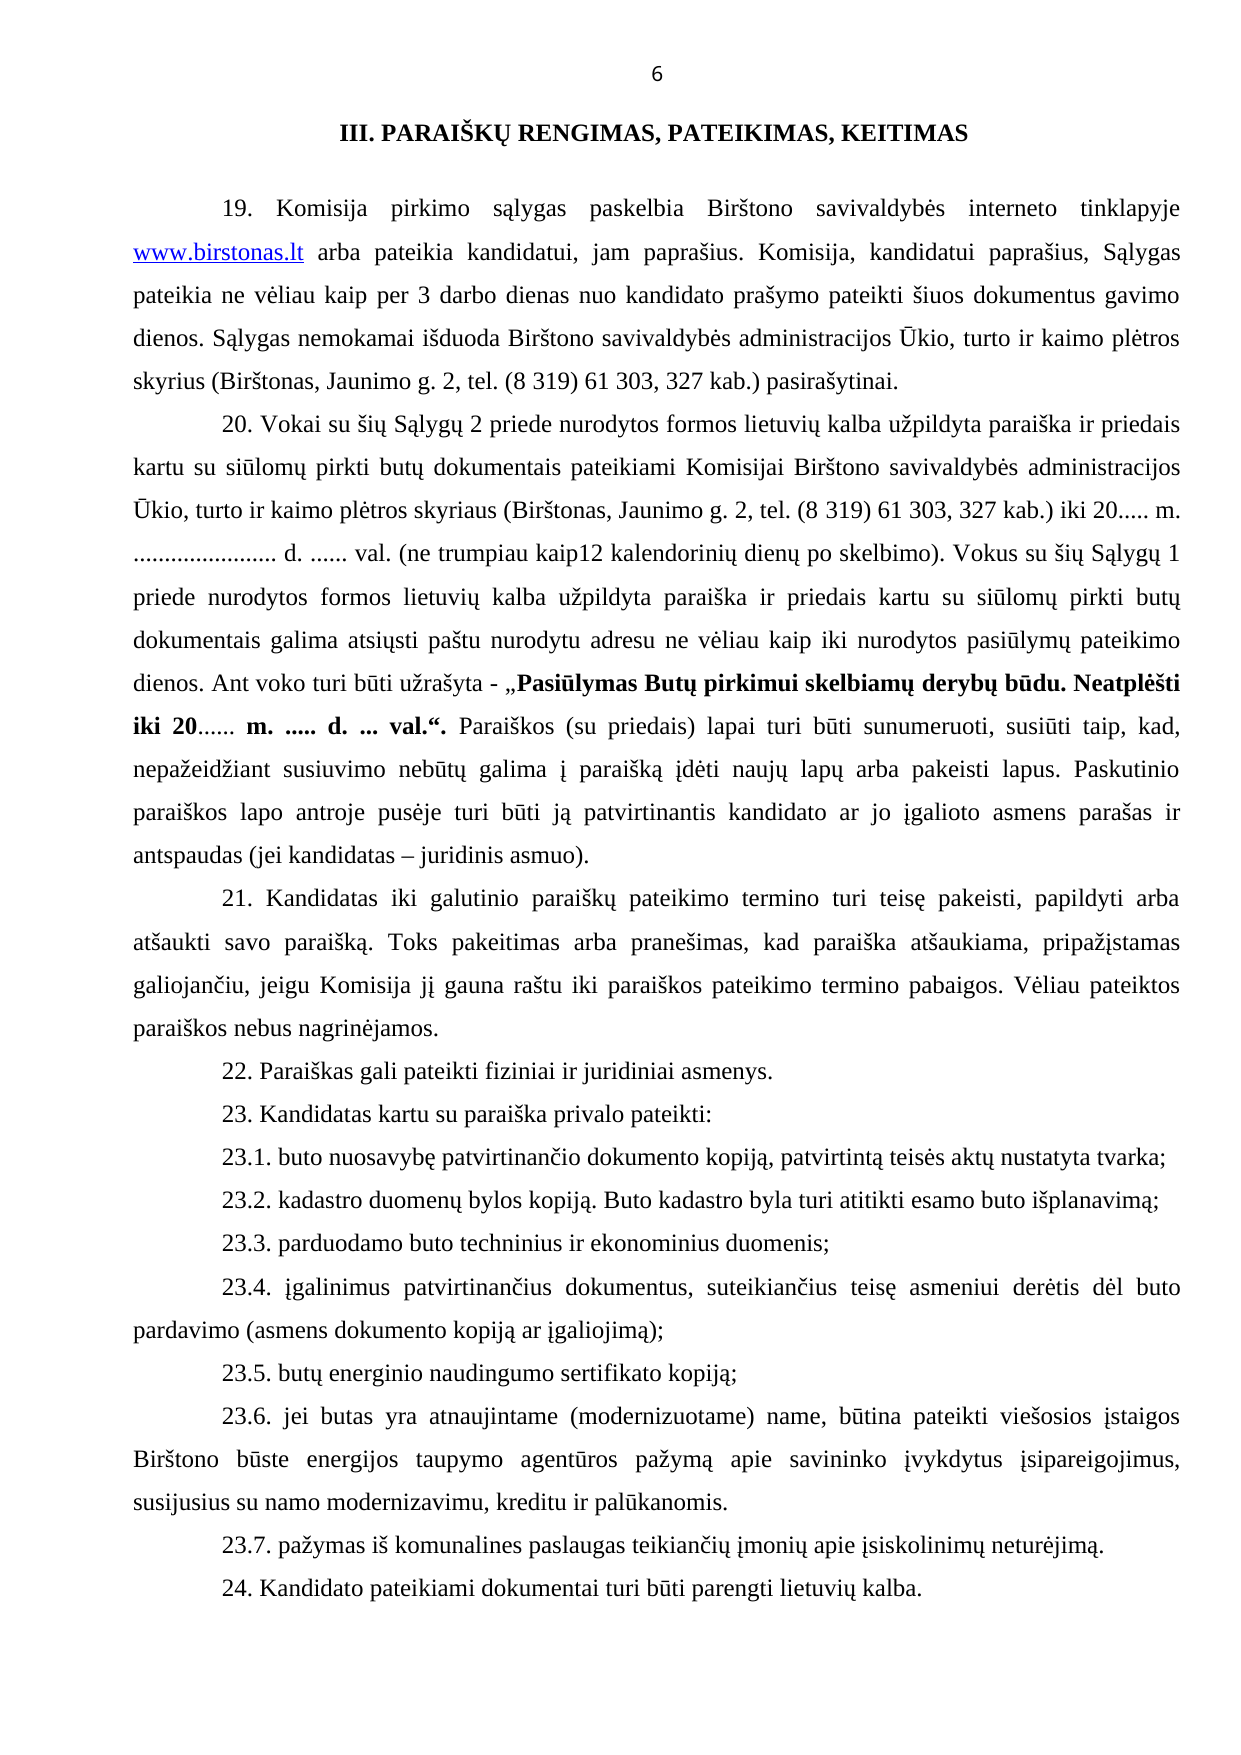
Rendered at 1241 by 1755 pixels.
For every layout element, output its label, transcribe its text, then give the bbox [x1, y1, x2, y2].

text 23.1. buto nuosavybę patvirtinančio dokumento kopiją, patvirtintą teisės aktų nustatyta tvarka; [133, 1142, 1181, 1171]
text 23.7. pažymas iš komunalines paslaugas teikiančių įmonių apie įsiskolinimų neturėjimą. [133, 1530, 1181, 1559]
text 21. Kandidatas iki galutinio paraiškų pateikimo termino turi teisę pakeisti, papildyti arba atšaukti savo paraišką. Toks pakeitimas arba pranešimas, kad paraiška atšaukiama, pripažįstamas galiojančiu, jeigu Komisija jį gauna raštu iki paraiškos pateikimo termino pabaigos. Vėliau pateiktos paraiškos nebus nagrinėjamos. [133, 883, 1181, 1042]
text 23. Kandidatas kartu su paraiška privalo pateikti: [133, 1099, 1181, 1128]
text 23.6. jei butas yra atnaujintame (modernizuotame) name, būtina pateikti viešosios įstaigos Birštono būste energijos taupymo agentūros pažymą apie savininko įvykdytus įsipareigojimus, susijusius su namo modernizavimu, kreditu ir palūkanomis. [133, 1401, 1181, 1516]
text 20. Vokai su šių Sąlygų 2 priede nurodytos formos lietuvių kalba užpildyta paraiška ir priedais kartu su siūlomų pirkti butų dokumentais pateikiami Komisijai Birštono savivaldybės administracijos Ūkio, turto ir kaimo plėtros skyriaus (Birštonas, Jaunimo g. 2, tel. (8 319) 61 303, 327 kab.) iki 20..... m. ....................... d. ...... val. (ne trumpiau kaip12 kalendorinių dienų po skelbimo). Vokus su šių Sąlygų 1 priede nurodytos formos lietuvių kalba užpildyta paraiška ir priedais kartu su siūlomų pirkti butų dokumentais galima atsiųsti paštu nurodytu adresu ne vėliau kaip iki nurodytos pasiūlymų pateikimo dienos. Ant voko turi būti užrašyta - „Pasiūlymas Butų pirkimui skelbiamų derybų būdu. Neatplėšti iki 20...... m. ..... d. ... val.“. Paraiškos (su priedais) lapai turi būti sunumeruoti, susiūti taip, kad, nepažeidžiant susiuvimo nebūtų galima į paraišką įdėti naujų lapų arba pakeisti lapus. Paskutinio paraiškos lapo antroje pusėje turi būti ją patvirtinantis kandidato ar jo įgalioto asmens parašas ir antspaudas (jei kandidatas – juridinis asmuo). [133, 409, 1181, 869]
text 22. Paraiškas gali pateikti fiziniai ir juridiniai asmenys. [133, 1056, 1181, 1085]
text 19. Komisija pirkimo sąlygas paskelbia Birštono savivaldybės interneto tinklapyje www.birstonas.lt arba pateikia kandidatui, jam paprašius. Komisija, kandidatui paprašius, Sąlygas pateikia ne vėliau kaip per 3 darbo dienas nuo kandidato prašymo pateikti šiuos dokumentus gavimo dienos. Sąlygas nemokamai išduoda Birštono savivaldybės administracijos Ūkio, turto ir kaimo plėtros skyrius (Birštonas, Jaunimo g. 2, tel. (8 319) 61 303, 327 kab.) pasirašytinai. [133, 193, 1181, 395]
text 23.3. parduodamo buto techninius ir ekonominius duomenis; [133, 1228, 1181, 1257]
text 24. Kandidato pateikiami dokumentai turi būti parengti lietuvių kalba. [133, 1573, 1181, 1602]
text 23.4. įgalinimus patvirtinančius dokumentus, suteikiančius teisę asmeniui derėtis dėl buto pardavimo (asmens dokumento kopiją ar įgaliojimą); [133, 1272, 1181, 1343]
text 23.5. butų energinio naudingumo sertifikato kopiją; [133, 1358, 1181, 1387]
text 23.2. kadastro duomenų bylos kopiją. Buto kadastro byla turi atitikti esamo buto išplanavimą; [133, 1185, 1181, 1214]
text III. PARAIŠKŲ RENGIMAS, PATEIKIMAS, KEITIMAS [133, 118, 1181, 147]
